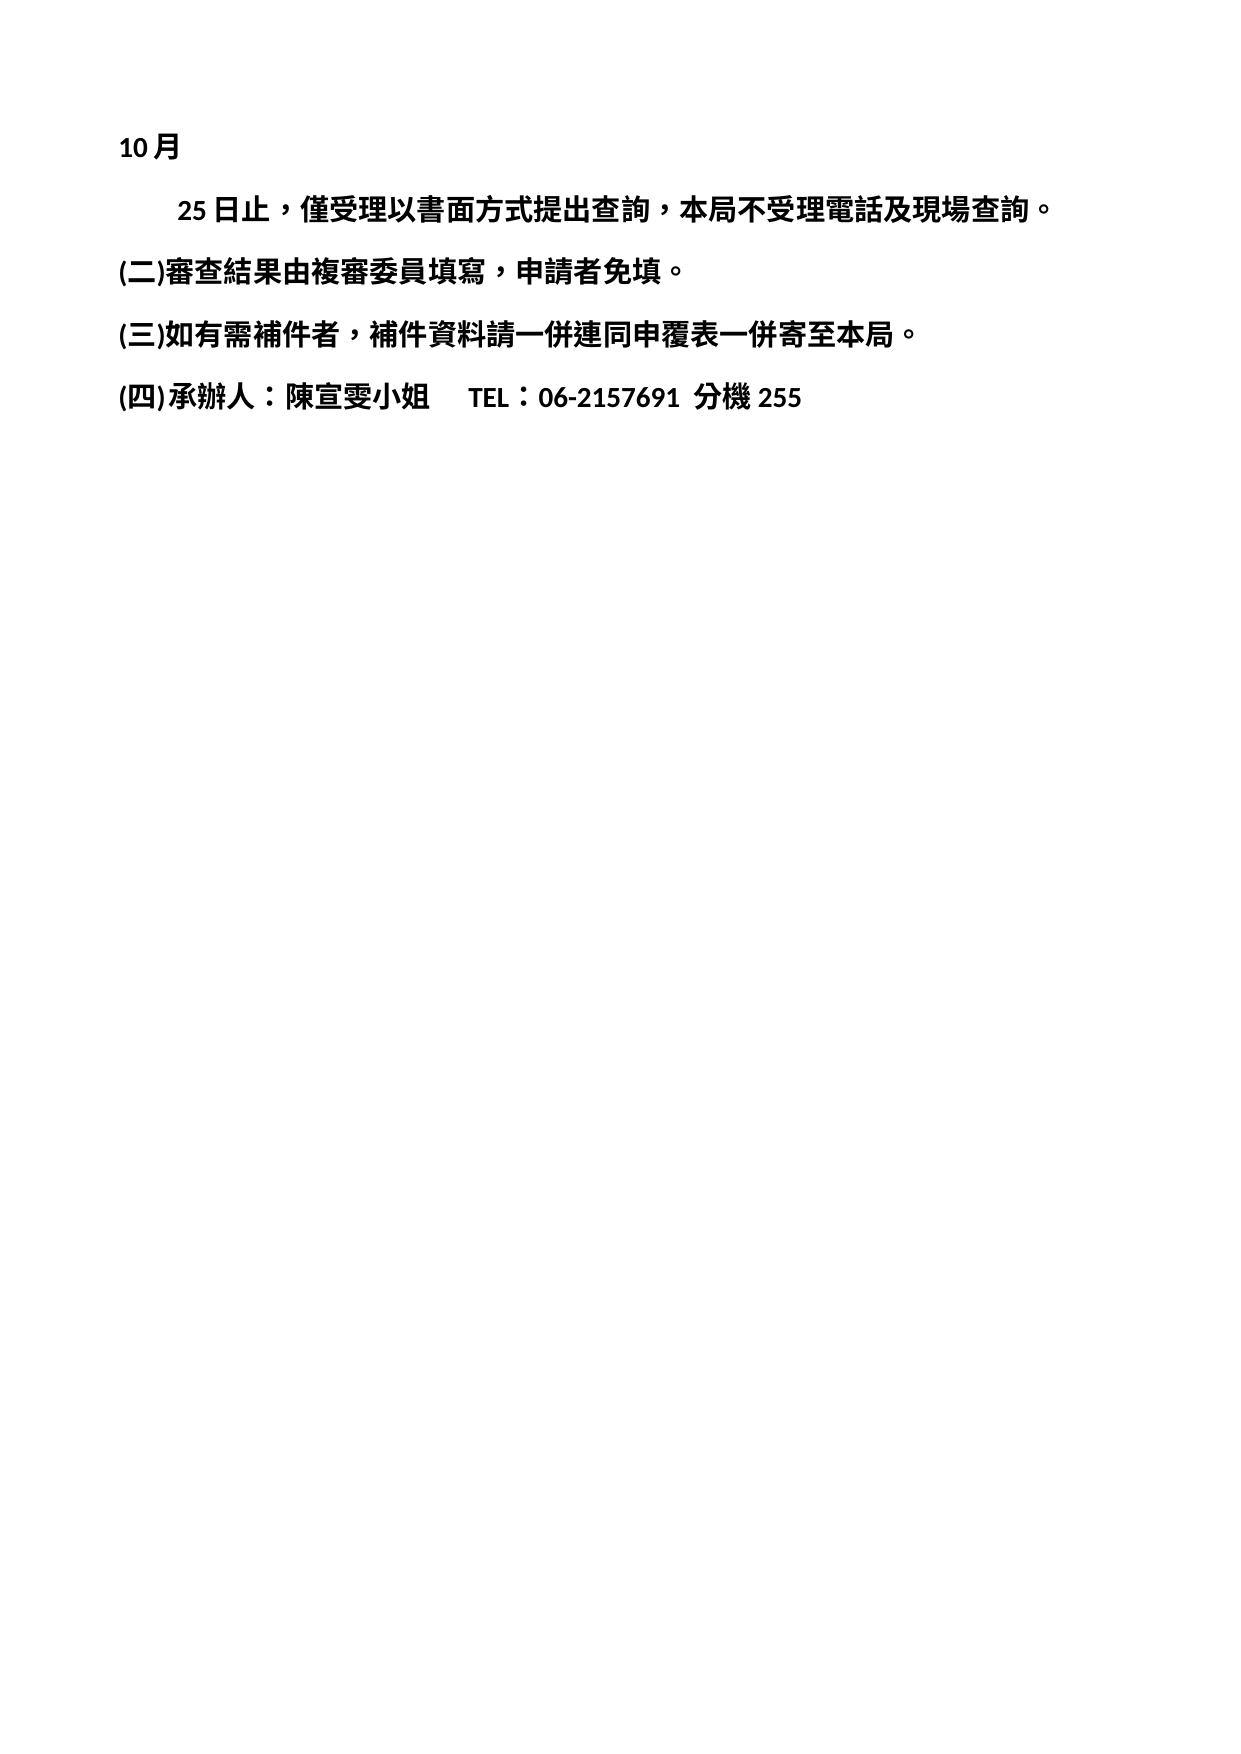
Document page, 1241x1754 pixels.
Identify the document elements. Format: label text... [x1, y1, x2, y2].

text 25日止，僅受理以書面方式提出查詢，本局不受理電話及現場查詢。 [118, 166, 1122, 228]
text (四) 承辦人：陳宣雯小姐 TEL：06-2157691 分機255 [118, 353, 1122, 416]
text (三)如有需補件者，補件資料請一併連同申覆表一併寄至本局。 [118, 291, 1122, 353]
text (二)審查結果由複審委員填寫，申請者免填。 [118, 228, 1122, 291]
text 10月 [118, 103, 1122, 166]
